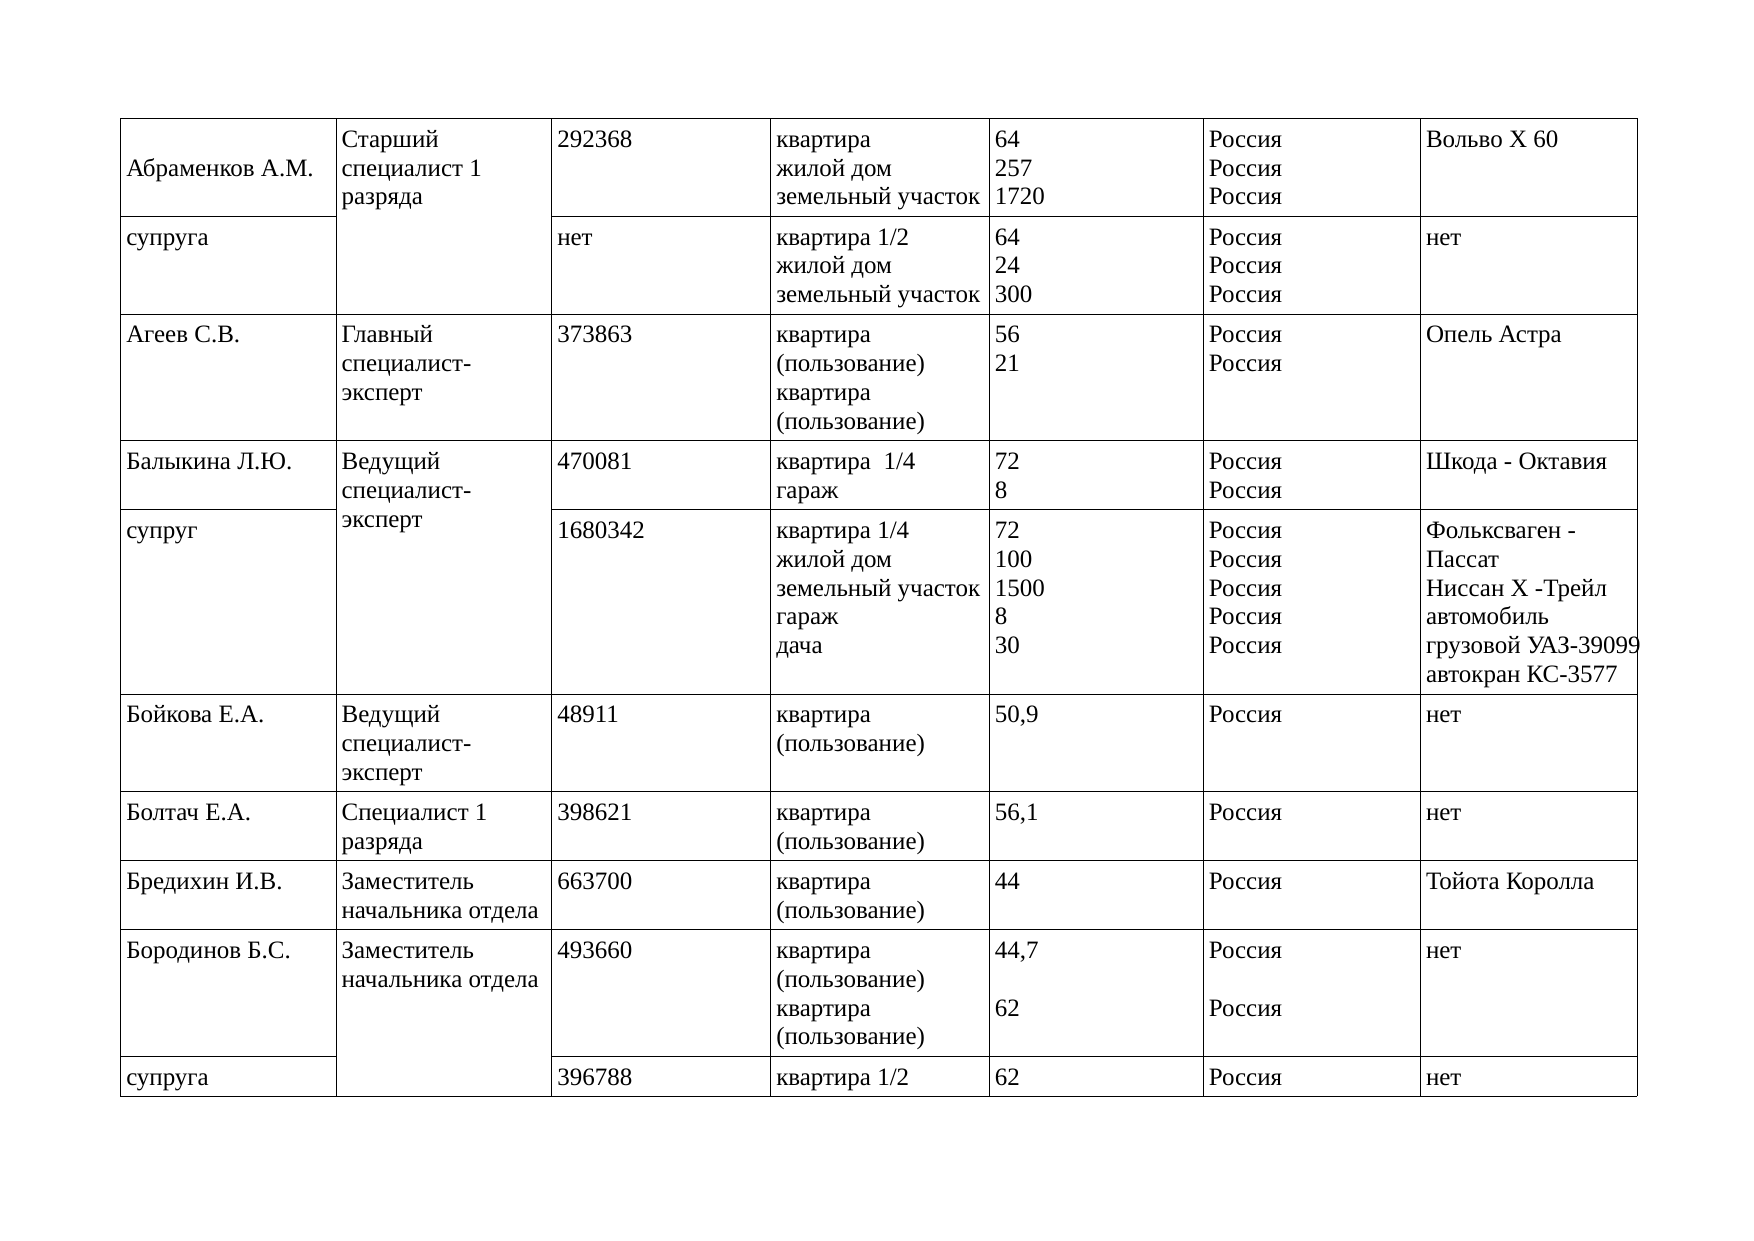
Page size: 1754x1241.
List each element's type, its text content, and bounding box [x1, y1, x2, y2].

table_cell Россия Россия Россия Россия Россия [1204, 510, 1420, 693]
table_cell квартира 1/4 жилой дом земельный участок гараж дача [771, 510, 989, 693]
table_cell Россия Россия [1204, 441, 1420, 509]
table_cell Вольво Х 60 [1421, 119, 1637, 216]
table_cell 56,1 [990, 792, 1203, 860]
table_cell Специалист 1 разряда [337, 792, 551, 860]
table_cell 396788 [552, 1057, 770, 1096]
table_cell квартира жилой дом земельный участок [771, 119, 989, 216]
table_cell 663700 [552, 861, 770, 929]
table_cell квартира (пользование) [771, 792, 989, 860]
table_cell Россия Россия Россия [1204, 119, 1420, 216]
table_cell квартира 1/4 гараж [771, 441, 989, 509]
table_cell 398621 [552, 792, 770, 860]
table_cell квартира 1/2 [771, 1057, 989, 1096]
table_cell Заместитель начальника отдела [337, 861, 551, 929]
table_cell Ведущий специалист-эксперт [337, 695, 551, 791]
table_cell Бредихин И.В. [121, 861, 336, 929]
table_cell 64 24 300 [990, 217, 1203, 314]
table_cell Бойкова Е.А. [121, 695, 336, 791]
table_cell Балыкина Л.Ю. [121, 441, 336, 509]
table_cell 64 257 1720 [990, 119, 1203, 216]
table_cell супруга [121, 217, 336, 314]
table_cell Шкода - Октавия [1421, 441, 1637, 509]
table_cell Агеев С.В. [121, 315, 336, 440]
table_cell Россия Россия [1204, 315, 1420, 440]
table_cell 72 8 [990, 441, 1203, 509]
table_cell Абраменков А.М. [121, 119, 336, 216]
table_cell 493660 [552, 930, 770, 1056]
table_cell 292368 [552, 119, 770, 216]
table_cell 373863 [552, 315, 770, 440]
table_cell 1680342 [552, 510, 770, 693]
table_cell Фольксваген - Пассат Ниссан Х -Трейл автомобиль грузовой УАЗ-39099 автокран КС-3577 [1421, 510, 1637, 693]
table_cell 44,7 62 [990, 930, 1203, 1056]
table_cell 56 21 [990, 315, 1203, 440]
table_cell Заместитель начальника отдела [337, 930, 551, 1096]
table_cell Бородинов Б.С. [121, 930, 336, 1056]
table_cell Опель Астра [1421, 315, 1637, 440]
table_cell 62 [990, 1057, 1203, 1096]
table_cell квартира (пользование) [771, 695, 989, 791]
table_cell нет [1421, 217, 1637, 314]
table_cell нет [1421, 930, 1637, 1056]
table_cell нет [552, 217, 770, 314]
table_cell нет [1421, 695, 1637, 791]
table_cell Ведущий специалист-эксперт [337, 441, 551, 693]
table_cell супруга [121, 1057, 336, 1096]
table_cell 44 [990, 861, 1203, 929]
table_cell Россия Россия [1204, 930, 1420, 1056]
table_cell Тойота Королла [1421, 861, 1637, 929]
table_cell Россия Россия Россия [1204, 217, 1420, 314]
table_cell нет [1421, 792, 1637, 860]
table_cell Россия [1204, 1057, 1420, 1096]
table_cell Старший специалист 1 разряда [337, 119, 551, 314]
table_cell квартира (пользование) [771, 861, 989, 929]
table_cell 50,9 [990, 695, 1203, 791]
table_cell Россия [1204, 792, 1420, 860]
table_cell нет [1421, 1057, 1637, 1096]
table_cell Россия [1204, 695, 1420, 791]
table_cell квартира (пользование) квартира (пользование) [771, 930, 989, 1056]
table_cell квартира 1/2 жилой дом земельный участок [771, 217, 989, 314]
table_cell 48911 [552, 695, 770, 791]
table_cell 470081 [552, 441, 770, 509]
table_cell 72 100 1500 8 30 [990, 510, 1203, 693]
table_cell супруг [121, 510, 336, 693]
table_cell квартира (пользование) квартира (пользование) [771, 315, 989, 440]
table_cell Россия [1204, 861, 1420, 929]
table_cell Главный специалист-эксперт [337, 315, 551, 440]
table_cell Болтач Е.А. [121, 792, 336, 860]
